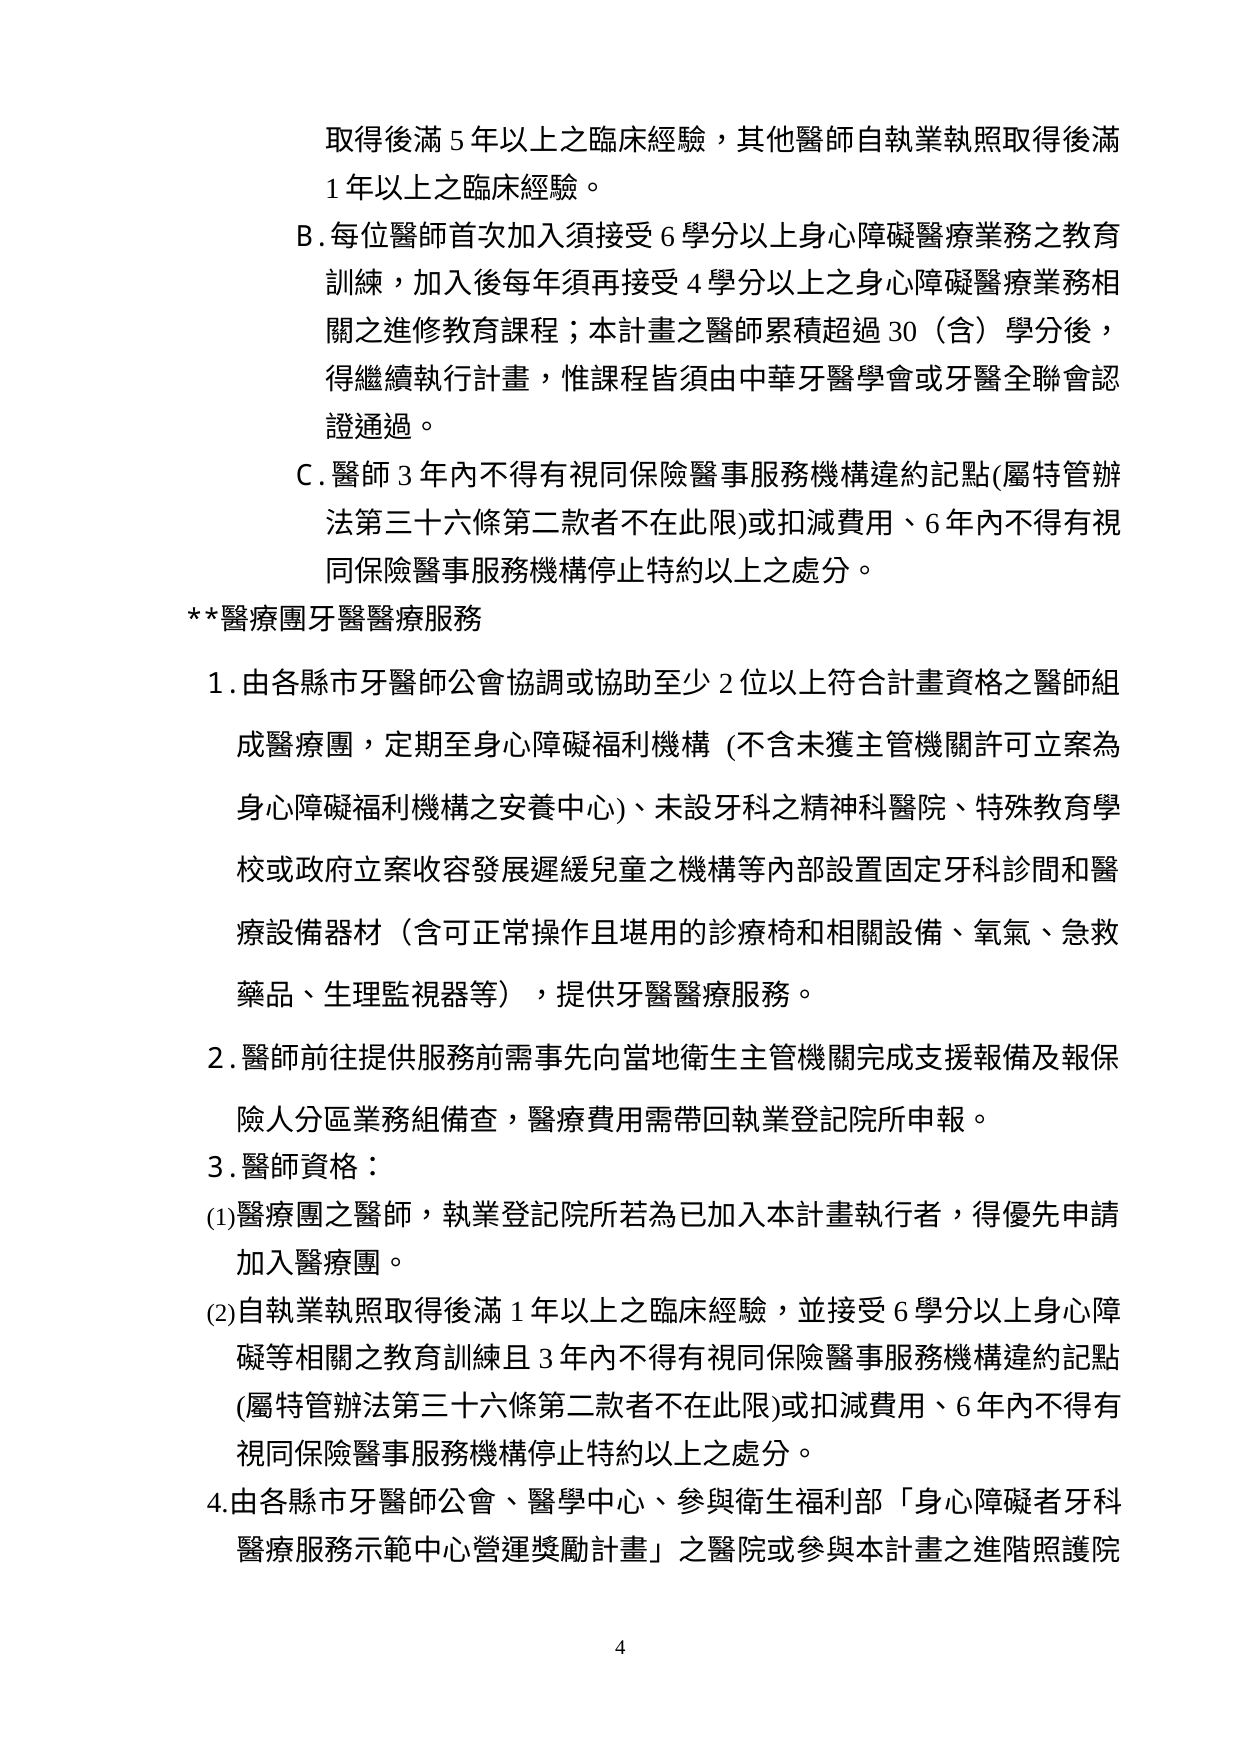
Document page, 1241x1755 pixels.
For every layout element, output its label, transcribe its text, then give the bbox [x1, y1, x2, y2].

list 自執業執照取得後滿1年以上之臨床經驗，並接受6學分以上身心障礙等相關之教育訓練且3年內不得有視同保險醫事服務機構違約記點(屬特管辦法第三十六條第二款者不在此限)或扣減費用、6年內不得有視同保險醫事服務機構停止特約以上之處分。 [206, 1283, 1122, 1474]
text 2.醫師前往提供服務前需事先向當地衛生主管機關完成支援報備及報保險人分區業務組備查，醫療費用需帶回執業登記院所申報。 [206, 1014, 1122, 1139]
text B.每位醫師首次加入須接受6學分以上身心障礙醫療業務之教育訓練，加入後每年須再接受4學分以上之身心障礙醫療業務相關之進修教育課程；本計畫之醫師累積超過30（含）學分後，得繼續執行計畫，惟課程皆須由中華牙醫學會或牙醫全聯會認證通過。 [295, 208, 1122, 447]
text 3.醫師資格： [206, 1139, 1122, 1187]
text 1.由各縣市牙醫師公會協調或協助至少2位以上符合計畫資格之醫師組成醫療團，定期至身心障礙福利機構 (不含未獲主管機關許可立案為身心障礙福利機構之安養中心)、未設牙科之精神科醫院、特殊教育學校或政府立案收容發展遲緩兒童之機構等內部設置固定牙科診間和醫療設備器材（含可正常操作且堪用的診療椅和相關設備、氧氣、急救藥品、生理監視器等），提供牙醫醫療服務。 [206, 639, 1122, 1014]
text 4.由各縣市牙醫師公會、醫學中心、參與衛生福利部「身心障礙者牙科醫療服務示範中心營運獎勵計畫」之醫院或參與本計畫之進階照護院 [207, 1474, 1122, 1570]
text **醫療團牙醫醫療服務 [127, 591, 1122, 639]
list 醫療團之醫師，執業登記院所若為已加入本計畫執行者，得優先申請加入醫療團。 [206, 1187, 1122, 1283]
text C.醫師3年內不得有視同保險醫事服務機構違約記點(屬特管辦法第三十六條第二款者不在此限)或扣減費用、6年內不得有視同保險醫事服務機構停止特約以上之處分。 [295, 447, 1122, 591]
text 取得後滿5年以上之臨床經驗，其他醫師自執業執照取得後滿1年以上之臨床經驗。 [295, 112, 1122, 208]
